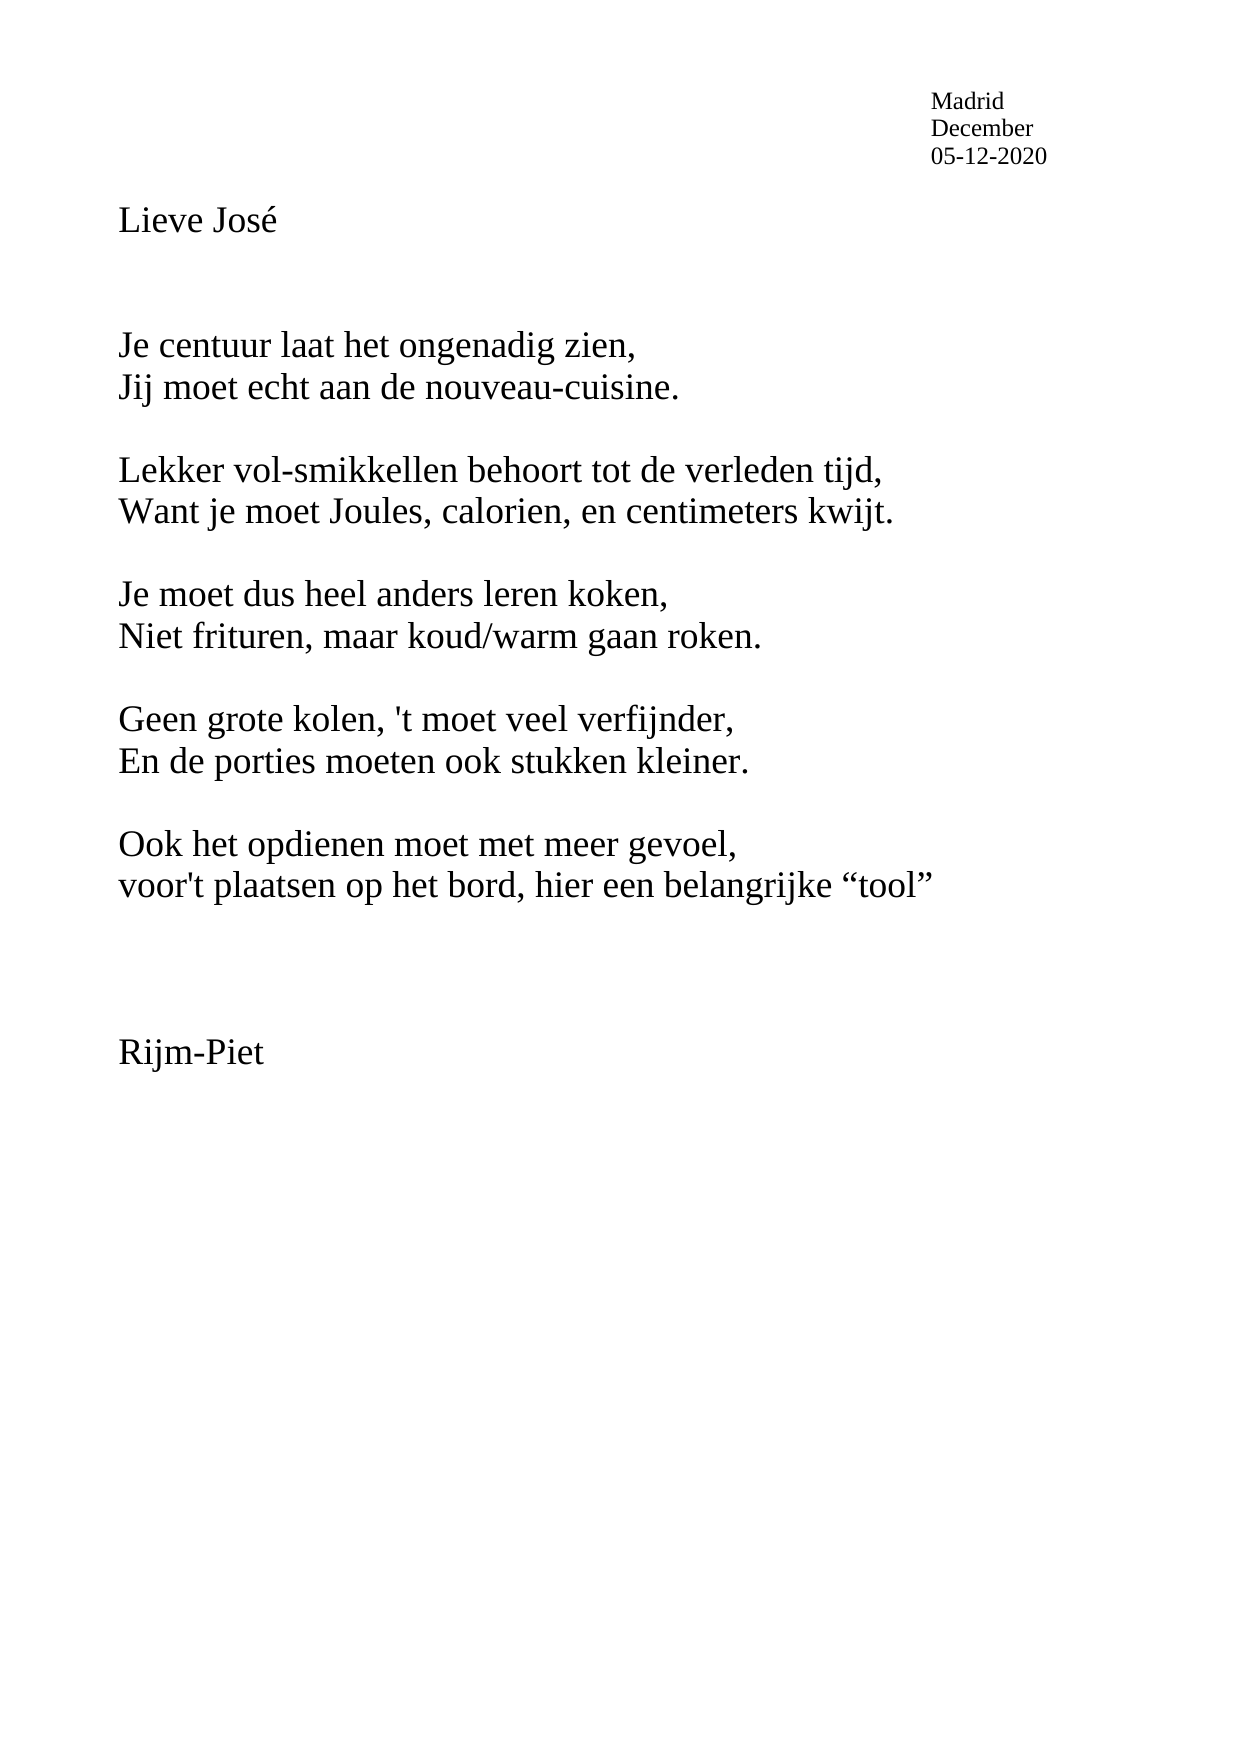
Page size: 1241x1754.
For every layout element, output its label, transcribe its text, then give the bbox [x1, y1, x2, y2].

text Je centuur laat het ongenadig zien, [118, 324, 1122, 366]
text Lekker vol-smikkellen behoort tot de verleden tijd, [118, 449, 1122, 490]
text voor't plaatsen op het bord, hier een belangrijke “tool” [118, 864, 1122, 906]
text Niet frituren, maar koud/warm gaan roken. [118, 615, 1122, 657]
text Jij moet echt aan de nouveau-cuisine. [118, 366, 1122, 407]
text Want je moet Joules, calorien, en centimeters kwijt. [118, 490, 1122, 532]
text Geen grote kolen, 't moet veel verfijnder, [118, 698, 1122, 740]
text Je moet dus heel anders leren koken, [118, 573, 1122, 615]
text En de porties moeten ook stukken kleiner. [118, 740, 1122, 781]
text Lieve José [118, 199, 1122, 241]
text Rijm-Piet [118, 1031, 1122, 1072]
text Ook het opdienen moet met meer gevoel, [118, 823, 1122, 864]
